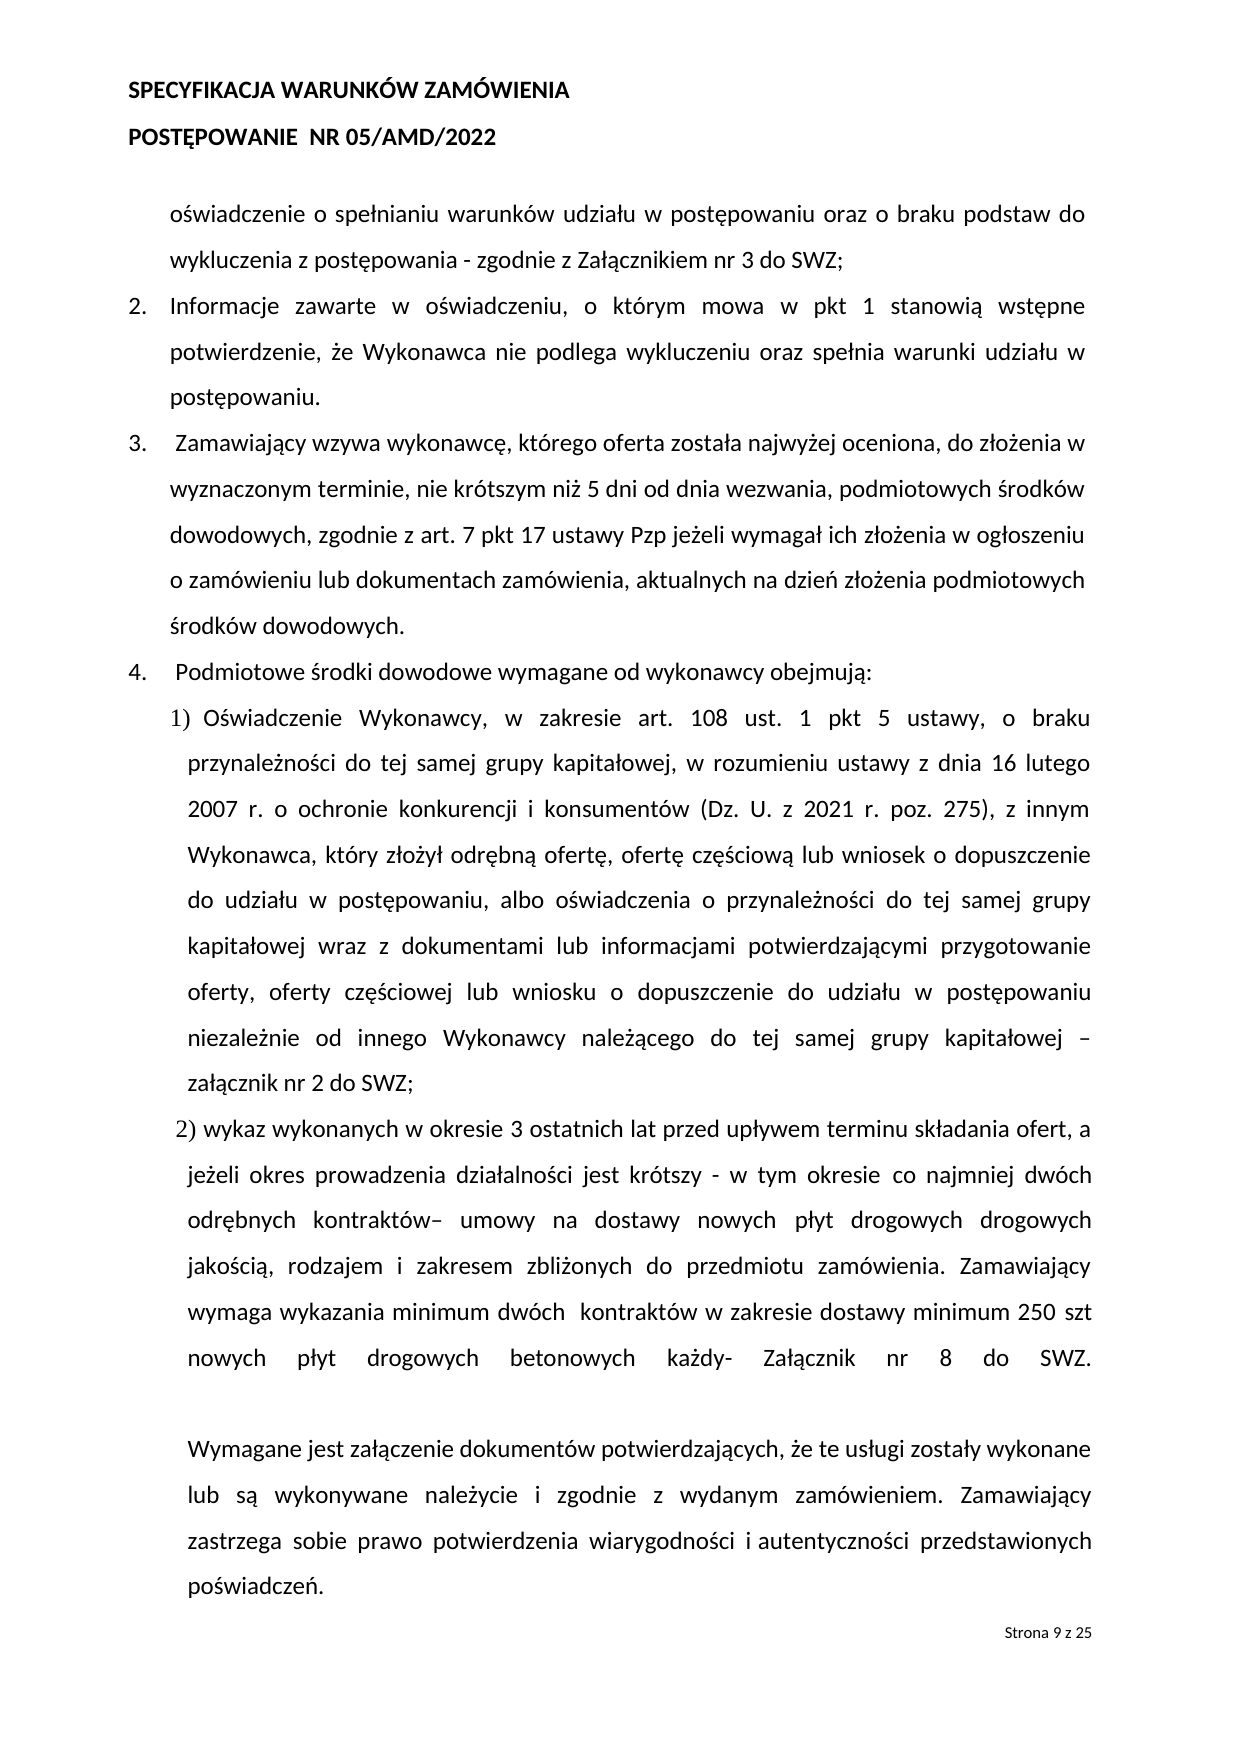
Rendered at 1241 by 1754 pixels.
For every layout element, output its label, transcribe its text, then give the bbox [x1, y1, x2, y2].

list Zamawiający wzywa wykonawcę, którego oferta została najwyżej oceniona, do złożenia w wyznaczonym terminie, nie krótszym niż 5 dni od dnia wezwania, podmiotowych środków dowodowych, zgodnie z art. 7 pkt 17 ustawy Pzp jeżeli wymagał ich złożenia w ogłoszeniu o zamówieniu lub dokumentach zamówienia, aktualnych na dzień złożenia podmiotowych środków dowodowych. [128, 427, 1086, 641]
list wykaz wykonanych w okresie 3 ostatnich lat przed upływem terminu składania ofert, a jeżeli okres prowadzenia działalności jest krótszy - w tym okresie co najmniej dwóch odrębnych kontraktów– umowy na dostawy nowych płyt drogowych drogowych jakością, rodzajem i zakresem zbliżonych do przedmiotu zamówienia. Zamawiający wymaga wykazania minimum dwóch kontraktów w zakresie dostawy minimum 250 szt nowych płyt drogowych betonowych każdy- Załącznik nr 8 do SWZ. Wymagane jest załączenie dokumentów potwierdzających, że te usługi zostały wykonane lub są wykonywane należycie i zgodnie z wydanym zamówieniem. Zamawiający zastrzega sobie prawo potwierdzenia wiarygodności i autentyczności przedstawionych poświadczeń. [175, 1113, 1092, 1601]
list Informacje zawarte w oświadczeniu, o którym mowa w pkt 1 stanowią wstępne potwierdzenie, że Wykonawca nie podlega wykluczeniu oraz spełnia warunki udziału w postępowaniu. [128, 290, 1086, 412]
list Podmiotowe środki dowodowe wymagane od wykonawcy obejmują: [128, 656, 1092, 686]
list Oświadczenie Wykonawcy, w zakresie art. 108 ust. 1 pkt 5 ustawy, o braku przynależności do tej samej grupy kapitałowej, w rozumieniu ustawy z dnia 16 lutego 2007 r. o ochronie konkurencji i konsumentów (Dz. U. z 2021 r. poz. 275), z innym Wykonawca, który złożył odrębną ofertę, ofertę częściową lub wniosek o dopuszczenie do udziału w postępowaniu, albo oświadczenia o przynależności do tej samej grupy kapitałowej wraz z dokumentami lub informacjami potwierdzającymi przygotowanie oferty, oferty częściowej lub wniosku o dopuszczenie do udziału w postępowaniu niezależnie od innego Wykonawcy należącego do tej samej grupy kapitałowej – załącznik nr 2 do SWZ; [169, 702, 1092, 1098]
list oświadczenie o spełnianiu warunków udziału w postępowaniu oraz o braku podstaw do wykluczenia z postępowania - zgodnie z Załącznikiem nr 3 do SWZ; [128, 199, 1086, 275]
